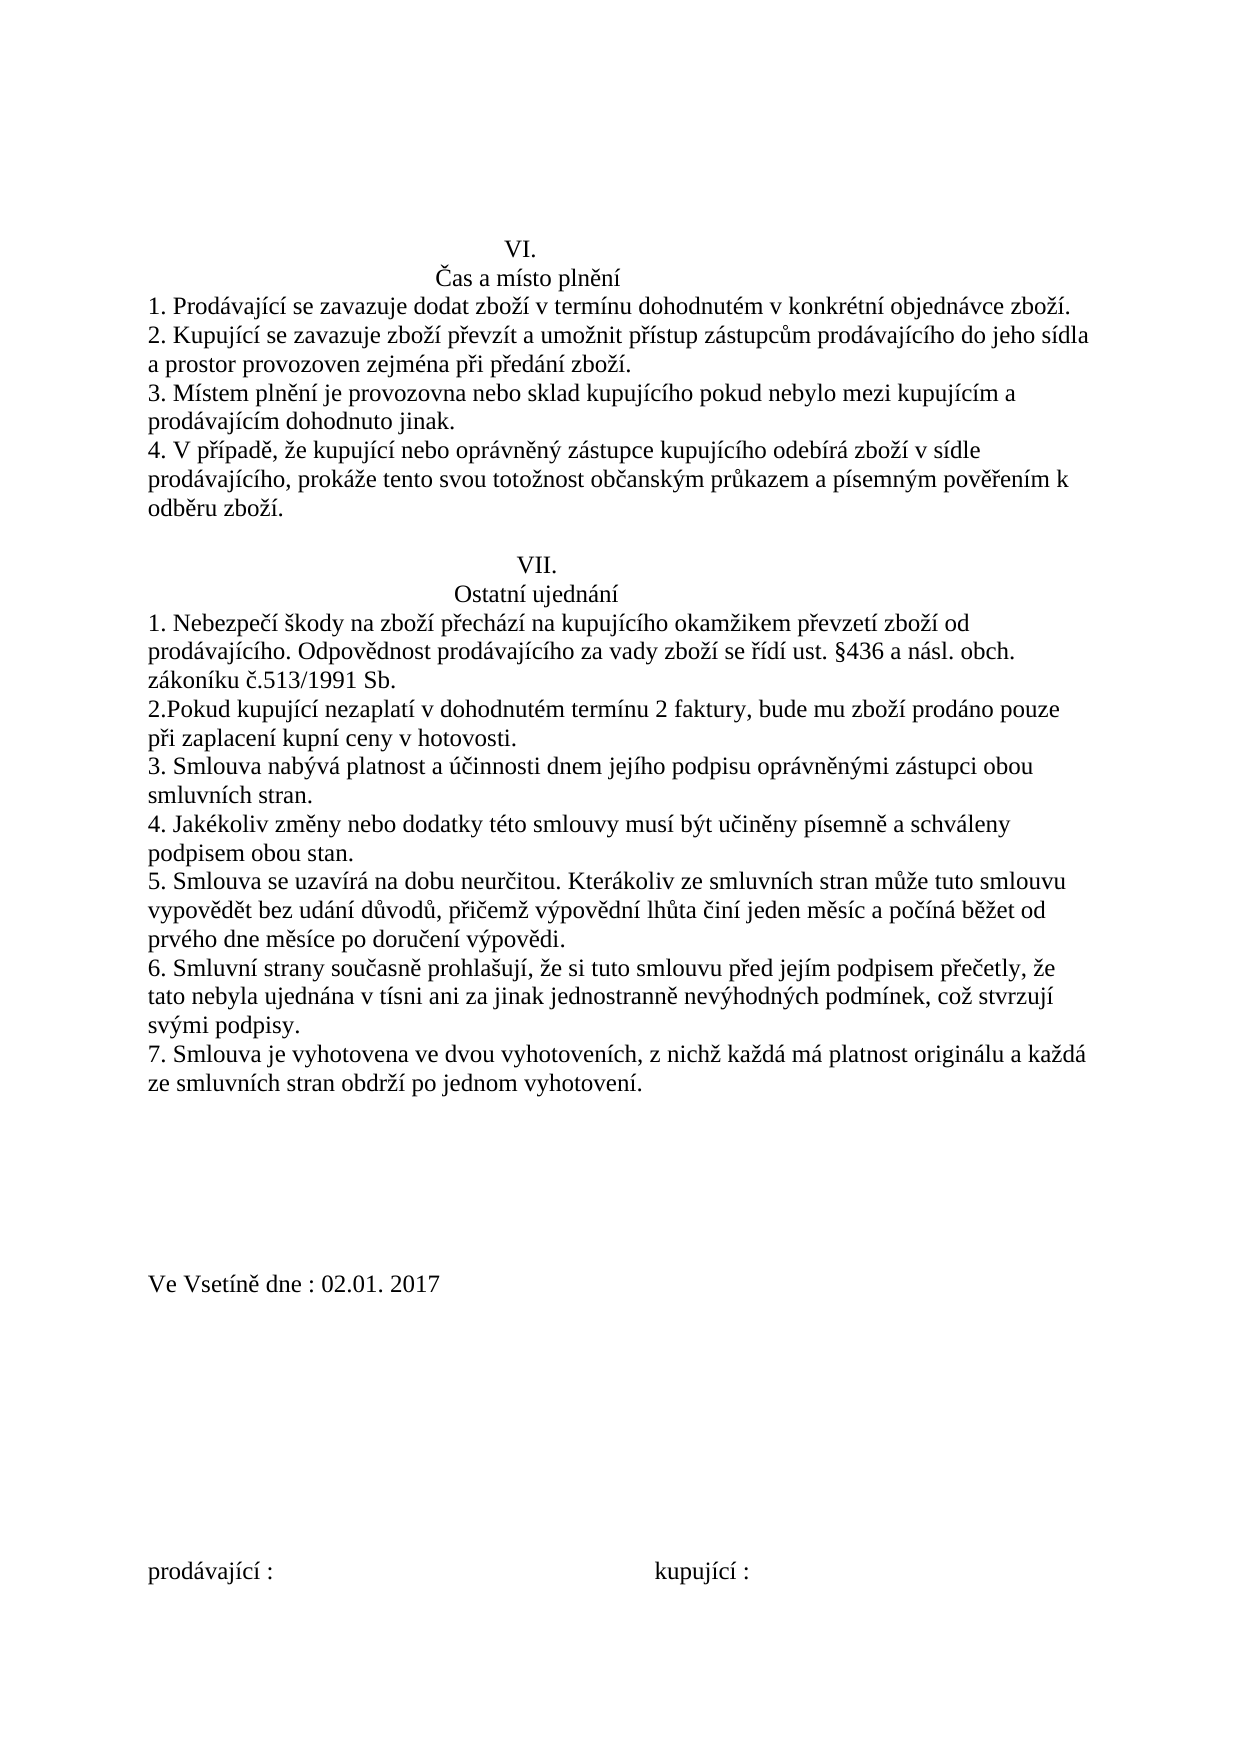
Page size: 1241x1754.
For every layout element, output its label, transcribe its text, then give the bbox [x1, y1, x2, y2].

text 6. Smluvní strany současně prohlašují, že si tuto smlouvu před jejím podpisem přečetly, že tato nebyla ujednána v tísni ani za jinak jednostranně nevýhodných podmínek, což stvrzují svými podpisy. [148, 953, 1093, 1039]
text 2. Kupující se zavazuje zboží převzít a umožnit přístup zástupcům prodávajícího do jeho sídla a prostor provozoven zejména při předání zboží. [148, 320, 1093, 378]
text VI. [148, 234, 1093, 263]
text Ve Vsetíně dne : 02.01. 2017 [148, 1269, 1093, 1298]
text 1. Prodávající se zavazuje dodat zboží v termínu dohodnutém v konkrétní objednávce zboží. [148, 291, 1093, 320]
text 4. V případě, že kupující nebo oprávněný zástupce kupujícího odebírá zboží v sídle prodávajícího, prokáže tento svou totožnost občanským průkazem a písemným pověřením k odběru zboží. [148, 435, 1093, 521]
text prodávající : kupující : [148, 1556, 1093, 1585]
text 7. Smlouva je vyhotovena ve dvou vyhotoveních, z nichž každá má platnost originálu a každá ze smluvních stran obdrží po jednom vyhotovení. [148, 1039, 1093, 1096]
text 1. Nebezpečí škody na zboží přechází na kupujícího okamžikem převzetí zboží od prodávajícího. Odpovědnost prodávajícího za vady zboží se řídí ust. §436 a násl. obch. zákoníku č.513/1991 Sb. [148, 608, 1093, 694]
text VII. [148, 550, 1093, 579]
text Čas a místo plnění [148, 263, 1093, 291]
text 3. Místem plnění je provozovna nebo sklad kupujícího pokud nebylo mezi kupujícím a prodávajícím dohodnuto jinak. [148, 378, 1093, 435]
text 4. Jakékoliv změny nebo dodatky této smlouvy musí být učiněny písemně a schváleny podpisem obou stan. [148, 809, 1093, 866]
text 5. Smlouva se uzavírá na dobu neurčitou. Kterákoliv ze smluvních stran může tuto smlouvu vypovědět bez udání důvodů, přičemž výpovědní lhůta činí jeden měsíc a počíná běžet od prvého dne měsíce po doručení výpovědi. [148, 866, 1093, 953]
text 3. Smlouva nabývá platnost a účinnosti dnem jejího podpisu oprávněnými zástupci obou smluvních stran. [148, 751, 1093, 809]
text Ostatní ujednání [148, 579, 1093, 608]
text 2.Pokud kupující nezaplatí v dohodnutém termínu 2 faktury, bude mu zboží prodáno pouze při zaplacení kupní ceny v hotovosti. [148, 694, 1093, 751]
